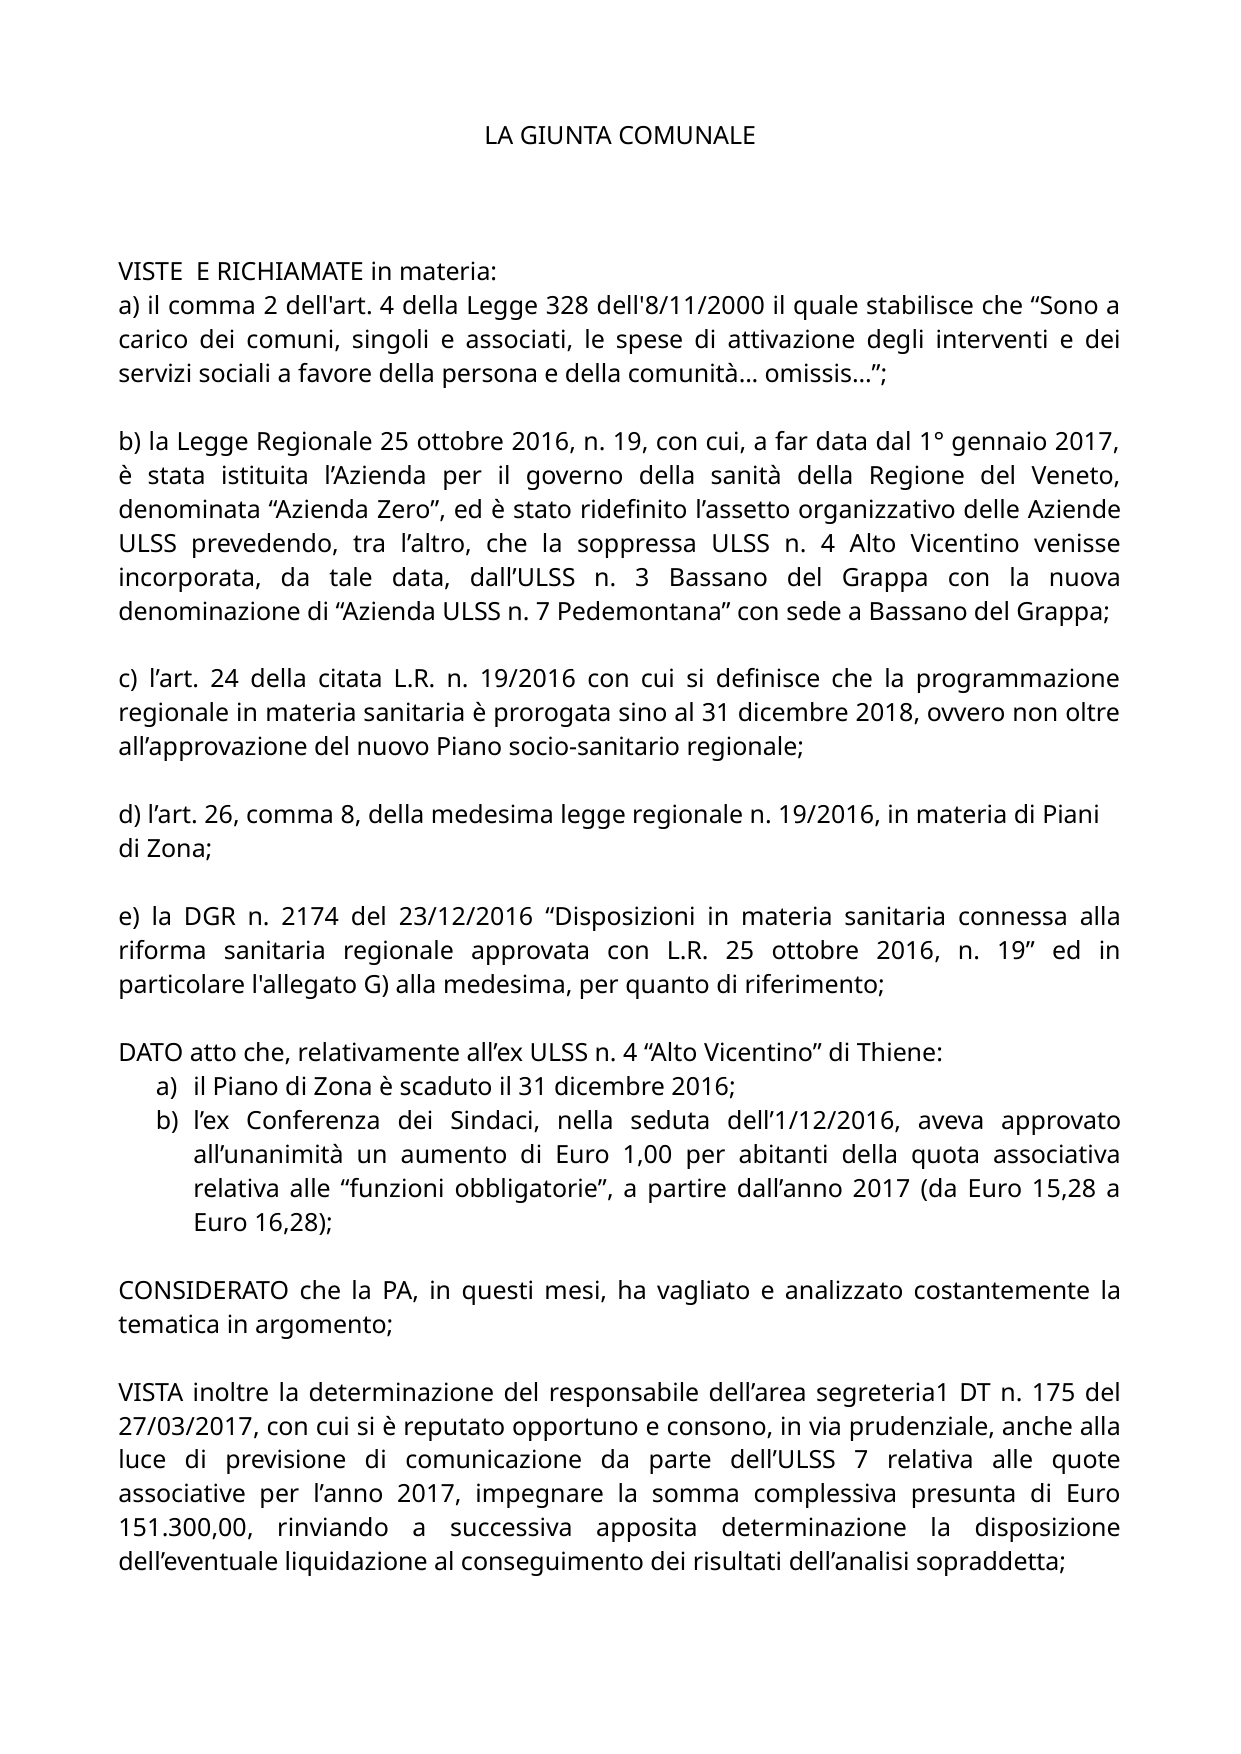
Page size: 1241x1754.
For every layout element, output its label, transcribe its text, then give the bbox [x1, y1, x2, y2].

text VISTA inoltre la determinazione del responsabile dell’area segreteria1 DT n. 175 del 27/03/2017, con cui si è reputato opportuno e consono, in via prudenziale, anche alla luce di previsione di comunicazione da parte dell’ULSS 7 relativa alle quote associative per l’anno 2017, impegnare la somma complessiva presunta di Euro 151.300,00, rinviando a successiva apposita determinazione la disposizione dell’eventuale liquidazione al conseguimento dei risultati dell’analisi sopraddetta; [118, 1374, 1122, 1578]
text VISTE E RICHIAMATE in materia: [118, 254, 1122, 288]
text CONSIDERATO che la PA, in questi mesi, ha vagliato e analizzato costantemente la tematica in argomento; [118, 1273, 1122, 1341]
text e) la DGR n. 2174 del 23/12/2016 “Disposizioni in materia sanitaria connessa alla riforma sanitaria regionale approvata con L.R. 25 ottobre 2016, n. 19” ed in particolare l'allegato G) alla medesima, per quanto di riferimento; [118, 899, 1122, 1001]
text LA GIUNTA COMUNALE [118, 118, 1122, 152]
text DATO atto che, relativamente all’ex ULSS n. 4 “Alto Vicentino” di Thiene: [118, 1035, 1122, 1069]
list l’ex Conferenza dei Sindaci, nella seduta dell’1/12/2016, aveva approvato all’unanimità un aumento di Euro 1,00 per abitanti della quota associativa relativa alle “funzioni obbligatorie”, a partire dall’anno 2017 (da Euro 15,28 a Euro 16,28); [156, 1103, 1122, 1239]
text c) l’art. 24 della citata L.R. n. 19/2016 con cui si definisce che la programmazione regionale in materia sanitaria è prorogata sino al 31 dicembre 2018, ovvero non oltre all’approvazione del nuovo Piano socio-sanitario regionale; [118, 661, 1122, 763]
list il Piano di Zona è scaduto il 31 dicembre 2016; [156, 1069, 1122, 1103]
text b) la Legge Regionale 25 ottobre 2016, n. 19, con cui, a far data dal 1° gennaio 2017, è stata istituita l’Azienda per il governo della sanità della Regione del Veneto, denominata “Azienda Zero”, ed è stato ridefinito l’assetto organizzativo delle Aziende ULSS prevedendo, tra l’altro, che la soppressa ULSS n. 4 Alto Vicentino venisse incorporata, da tale data, dall’ULSS n. 3 Bassano del Grappa con la nuova denominazione di “Azienda ULSS n. 7 Pedemontana” con sede a Bassano del Grappa; [118, 424, 1122, 627]
text d) l’art. 26, comma 8, della medesima legge regionale n. 19/2016, in materia di Piani di Zona; [118, 797, 1122, 865]
text a) il comma 2 dell'art. 4 della Legge 328 dell'8/11/2000 il quale stabilisce che “Sono a carico dei comuni, singoli e associati, le spese di attivazione degli interventi e dei servizi sociali a favore della persona e della comunità... omissis...”; [118, 288, 1122, 390]
